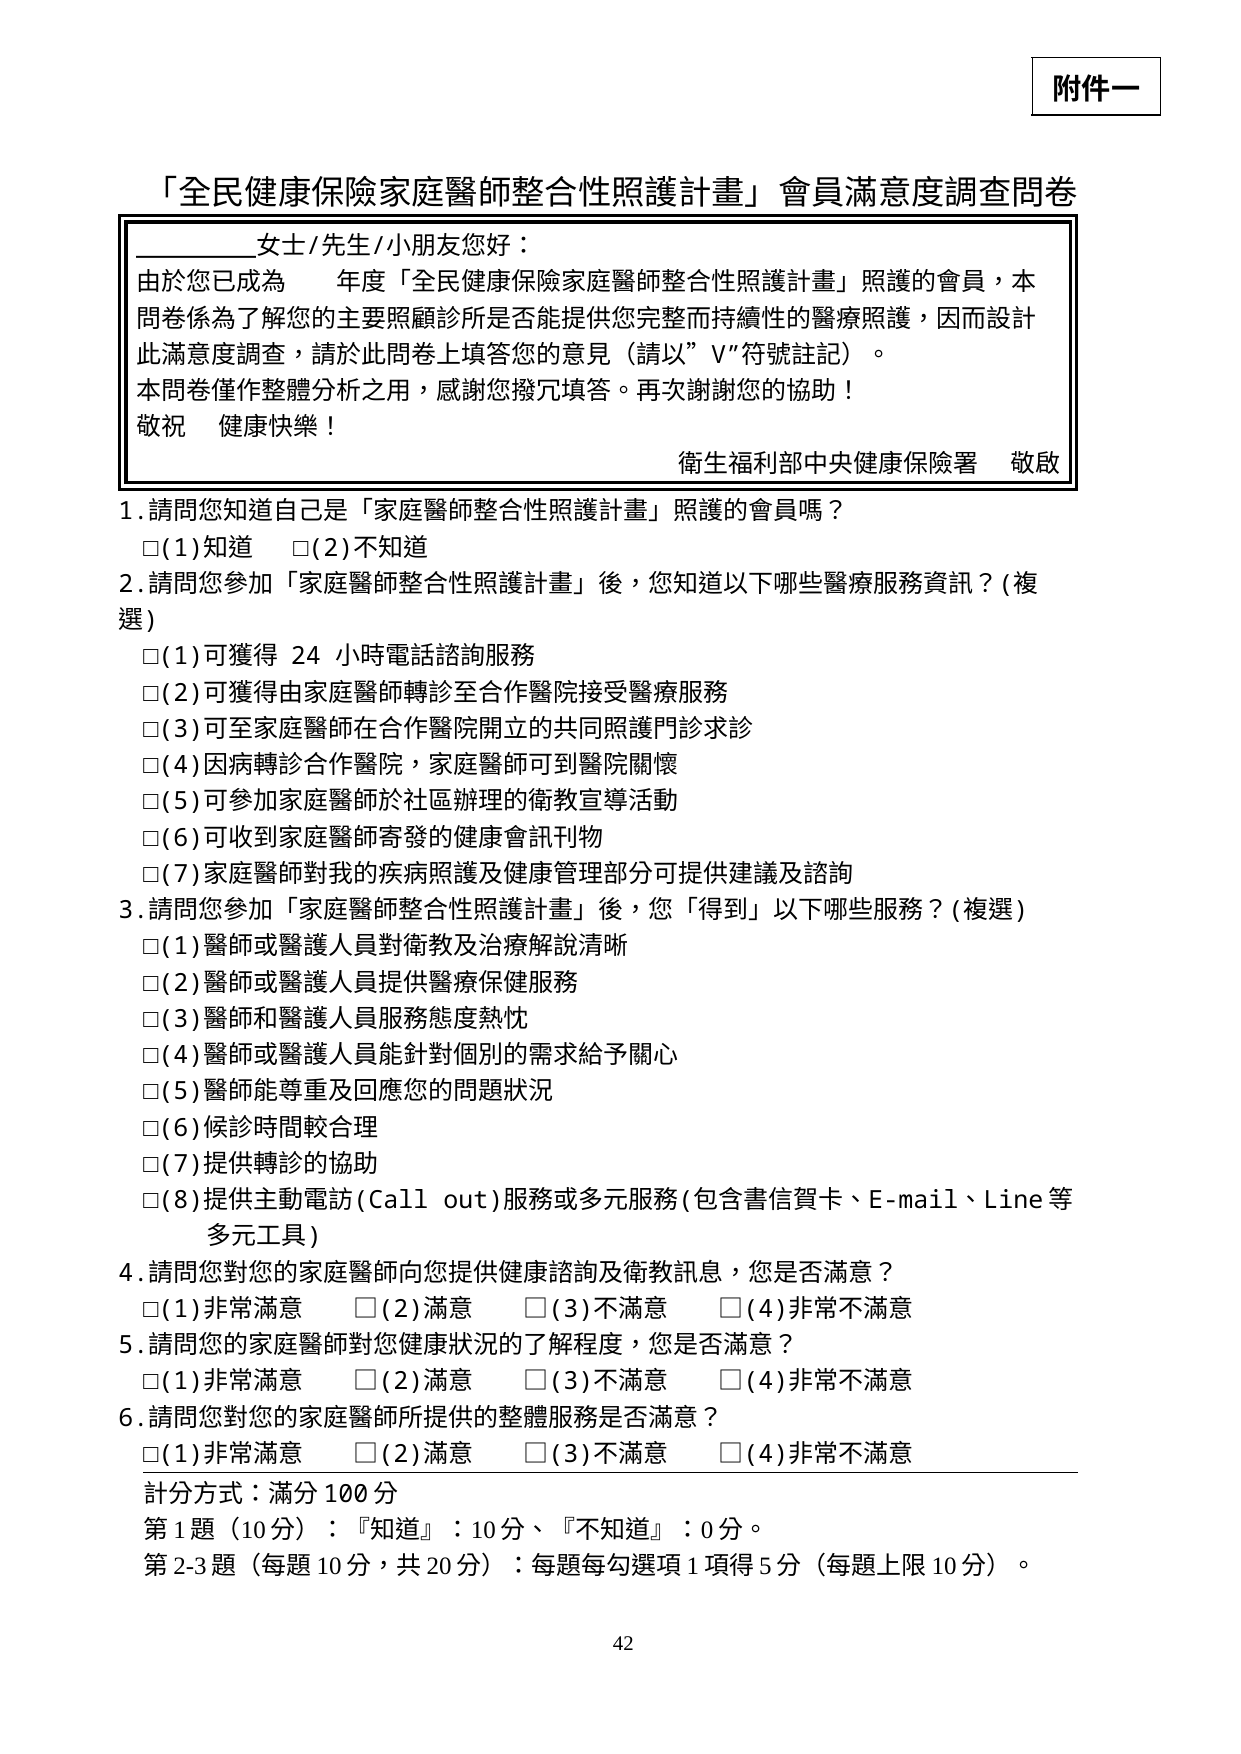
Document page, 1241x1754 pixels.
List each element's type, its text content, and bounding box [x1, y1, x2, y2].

text 衛生福利部中央健康保險署 敬啟 [121, 432, 1075, 488]
text □(7)提供轉診的協助 [143, 1143, 1078, 1179]
text □(5)可參加家庭醫師於社區辦理的衛教宣導活動 [143, 781, 1078, 817]
text □(1)非常滿意 □(2)滿意 □(3)不滿意 □(4)非常不滿意 [143, 1361, 1078, 1397]
text 「全民健康保險家庭醫師整合性照護計畫」會員滿意度調查問卷 [118, 166, 1078, 214]
text □(6)可收到家庭醫師寄發的健康會訊刊物 [143, 817, 1078, 853]
text 3.請問您參加「家庭醫師整合性照護計畫」後，您「得到」以下哪些服務？(複選) [118, 889, 1078, 926]
text 計分方式：滿分100分 [143, 1473, 1152, 1509]
text 1.請問您知道自己是「家庭醫師整合性照護計畫」照護的會員嗎？ [118, 491, 1078, 527]
text 第2-3題（每題10分，共20分）：每題每勾選項1項得5分（每題上限10分）。 [143, 1546, 1152, 1582]
text □(5)醫師能尊重及回應您的問題狀況 [143, 1071, 1078, 1107]
text 5.請問您的家庭醫師對您健康狀況的了解程度，您是否滿意？ [118, 1324, 1078, 1361]
text 6.請問您對您的家庭醫師所提供的整體服務是否滿意？ [118, 1397, 1078, 1433]
text □(2)醫師或醫護人員提供醫療保健服務 [143, 962, 1078, 998]
text □(3)可至家庭醫師在合作醫院開立的共同照護門診求診 [143, 708, 1078, 744]
text 本問卷僅作整體分析之用，感謝您撥冗填答。再次謝謝您的協助！ [128, 359, 1069, 395]
text 2.請問您參加「家庭醫師整合性照護計畫」後，您知道以下哪些醫療服務資訊？(複選) [118, 563, 1078, 636]
text □(4)因病轉診合作醫院，家庭醫師可到醫院關懷 [143, 744, 1078, 781]
text □(1)非常滿意 □(2)滿意 □(3)不滿意 □(4)非常不滿意 [143, 1433, 1078, 1472]
text □(2)可獲得由家庭醫師轉診至合作醫院接受醫療服務 [143, 672, 1078, 708]
text □(6)候診時間較合理 [143, 1107, 1078, 1143]
text □(1)非常滿意 □(2)滿意 □(3)不滿意 □(4)非常不滿意 [143, 1288, 1078, 1324]
text ________女士/先生/小朋友您好： [121, 217, 1075, 250]
text 附件一 [1048, 66, 1144, 107]
text □(7)家庭醫師對我的疾病照護及健康管理部分可提供建議及諮詢 [143, 853, 1078, 889]
text □(3)醫師和醫護人員服務態度熱忱 [143, 998, 1078, 1034]
text □(8)提供主動電訪(Call out)服務或多元服務(包含書信賀卡、E-mail、Line等多元工具) [143, 1179, 1078, 1252]
text □(1)醫師或醫護人員對衛教及治療解說清晰 [143, 926, 1078, 962]
text 4.請問您對您的家庭醫師向您提供健康諮詢及衛教訊息，您是否滿意？ [118, 1252, 1078, 1288]
text [1033, 58, 1160, 114]
text □(1)知道 □(2)不知道 [143, 527, 1078, 563]
text □(1)可獲得 24 小時電話諮詢服務 [143, 636, 1078, 672]
text □(4)醫師或醫護人員能針對個別的需求給予關心 [143, 1034, 1078, 1071]
text 第1題（10分）：『知道』：10分、『不知道』：0分。 [143, 1509, 1152, 1546]
text 敬祝 健康快樂！ [128, 395, 1069, 432]
text 由於您已成為 年度「全民健康保險家庭醫師整合性照護計畫」照護的會員，本問卷係為了解您的主要照顧診所是否能提供您完整而持續性的醫療照護，因而設計此滿意度調查，請於此問卷上填答您的意見（請以”V”符號註記）。 [128, 250, 1069, 359]
